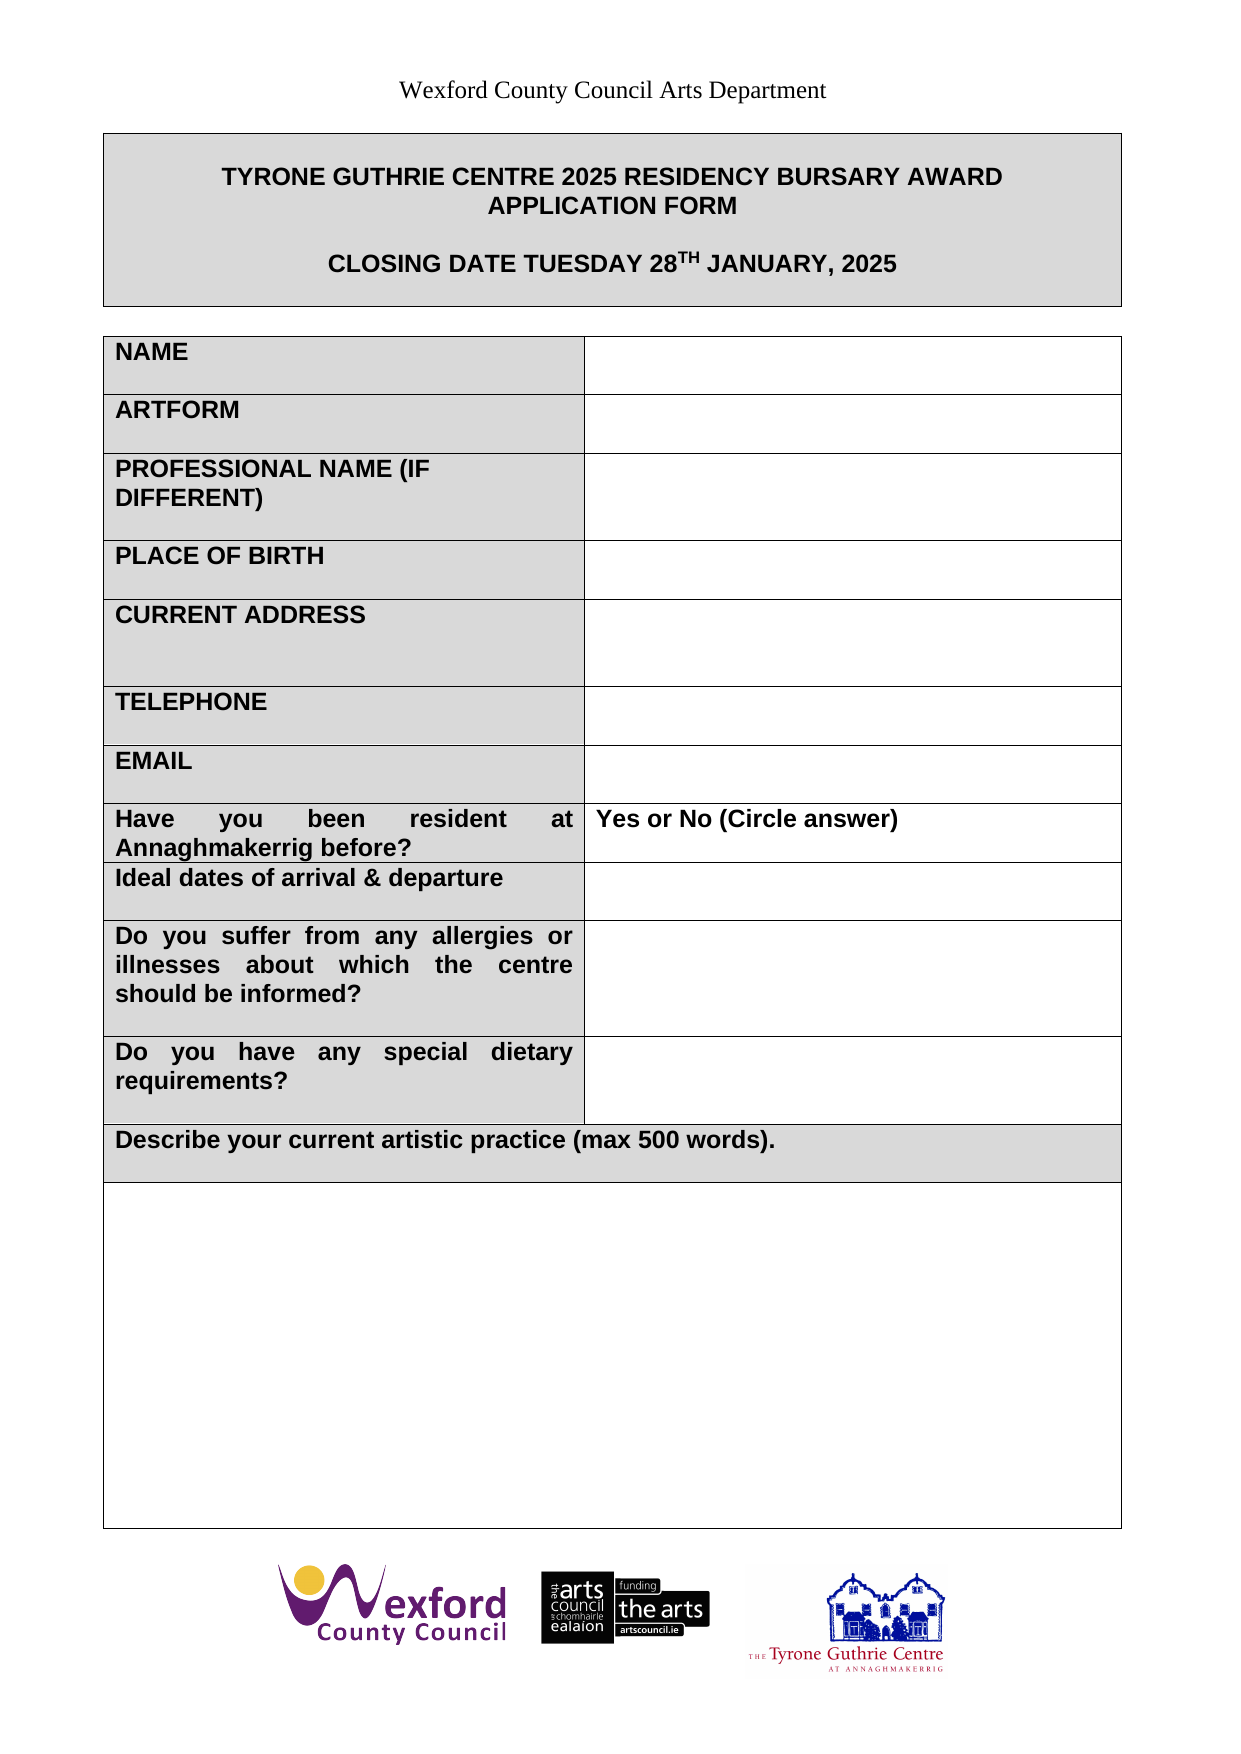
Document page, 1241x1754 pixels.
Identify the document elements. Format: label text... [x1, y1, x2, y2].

table_cell PROFESSIONAL NAME (IF DIFFERENT) [104, 454, 584, 540]
table_cell [585, 746, 1121, 803]
table_cell Ideal dates of arrival & departure [104, 863, 584, 920]
table_header [585, 337, 1121, 394]
table_cell Do you have any special dietary requirements? [104, 1037, 584, 1123]
table_cell CURRENT ADDRESS [104, 600, 584, 686]
table_cell [585, 541, 1121, 599]
table_cell TELEPHONE [104, 687, 584, 744]
table_cell Describe your current artistic practice (max 500 words). [104, 1125, 1121, 1182]
table_cell [585, 921, 1121, 1036]
table_cell PLACE OF BIRTH [104, 541, 584, 599]
table_cell [585, 454, 1121, 540]
table_cell [585, 1037, 1121, 1123]
table_cell Do you suffer from any allergies or illnesses about which the centre should be informed? [104, 921, 584, 1036]
table_cell [585, 687, 1121, 744]
table_header NAME [104, 337, 584, 394]
table_cell ARTFORM [104, 395, 584, 453]
table_cell [585, 395, 1121, 453]
table_cell [104, 1183, 1121, 1528]
table_header TYRONE GUTHRIE CENTRE 2025 RESIDENCY BURSARY AWARD APPLICATION FORM CLOSING DATE TUESDAY 28TH JANUARY, 2025 [104, 134, 1121, 306]
table_cell Yes or No (Circle answer) [585, 804, 1121, 862]
table_cell [585, 600, 1121, 686]
table_cell Have you been resident at Annaghmakerrig before? [104, 804, 584, 862]
table_cell [585, 863, 1121, 920]
table_cell EMAIL [104, 746, 584, 803]
